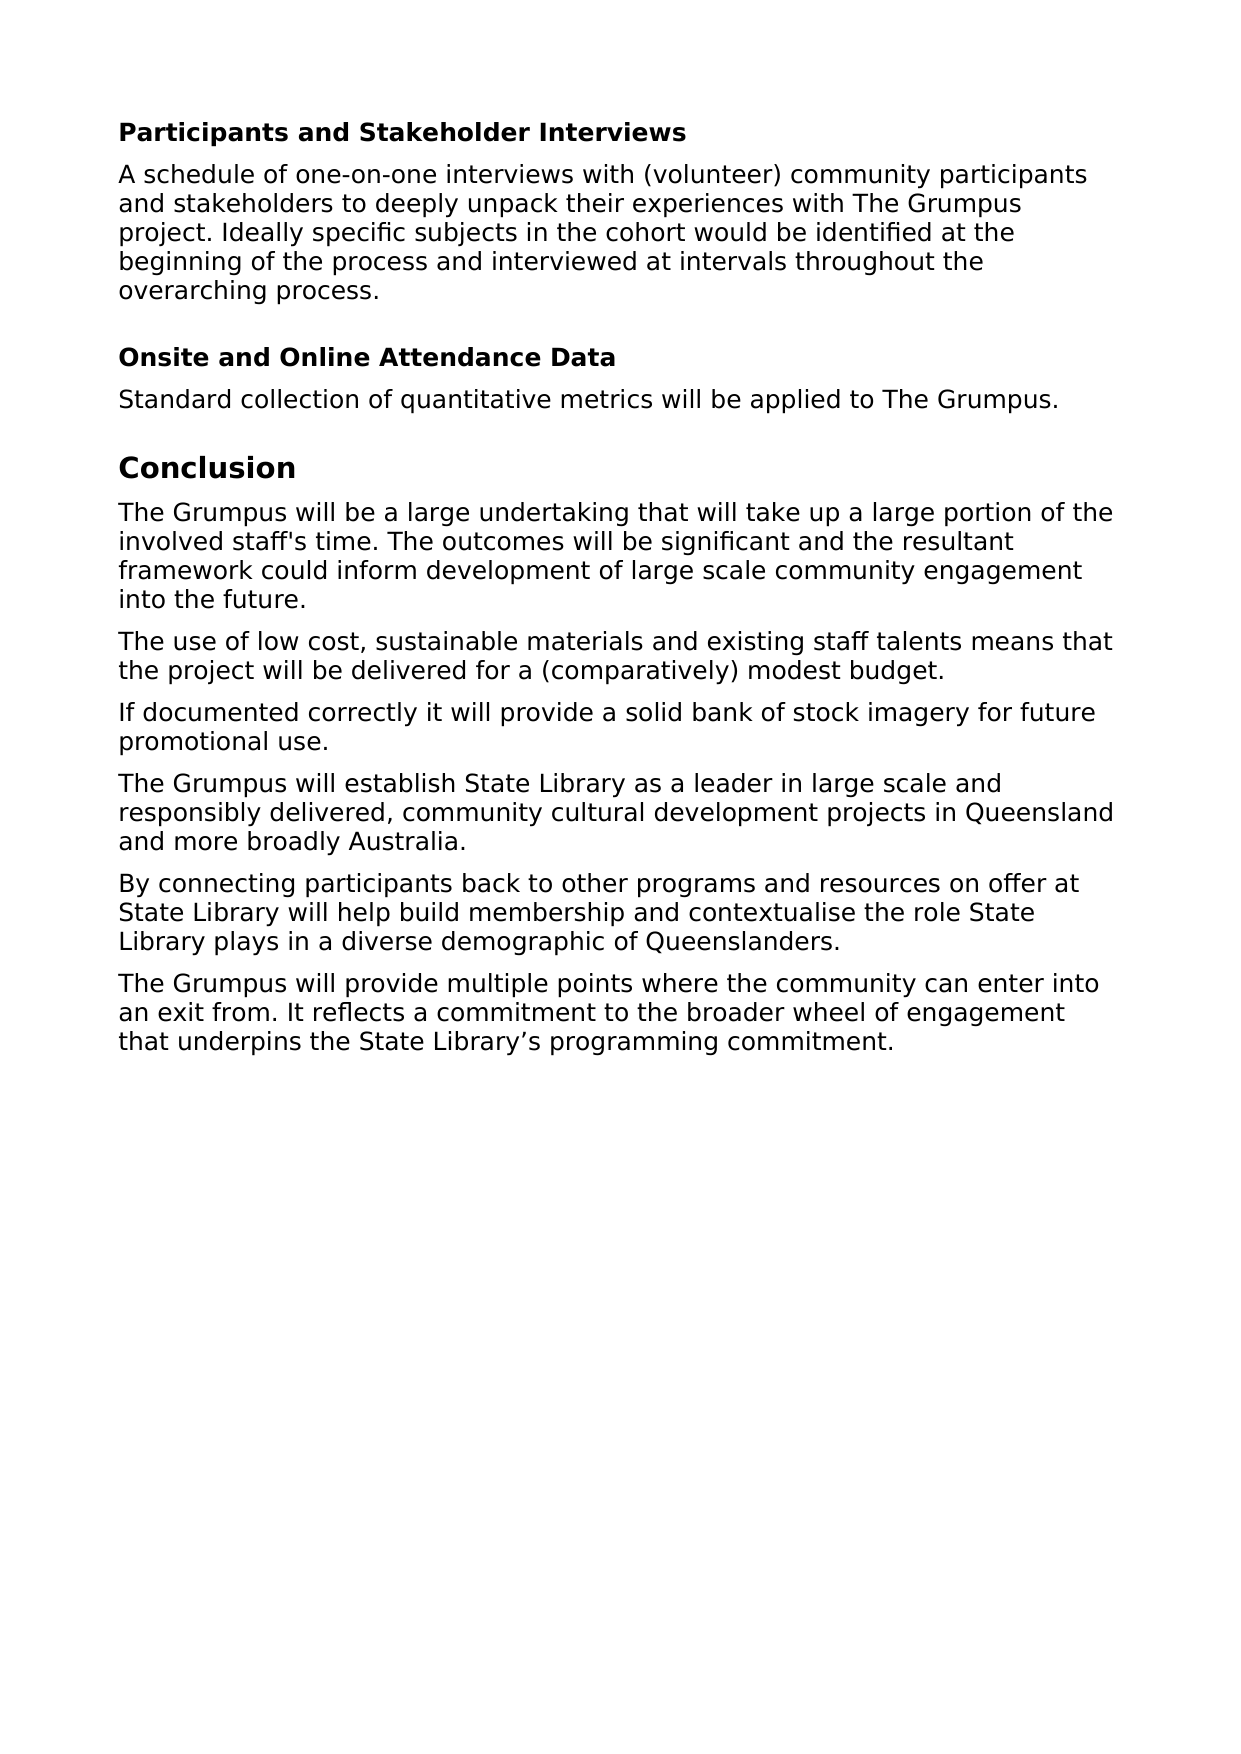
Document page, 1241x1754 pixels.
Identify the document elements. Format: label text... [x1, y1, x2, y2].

text The Grumpus will establish State Library as a leader in large scale and responsibly delivered, community cultural development projects in Queensland and more broadly Australia. [118, 769, 1122, 856]
text The Grumpus will be a large undertaking that will take up a large portion of the involved staff's time. The outcomes will be significant and the resultant framework could inform development of large scale community engagement into the future. [118, 498, 1122, 614]
subtitle Participants and Stakeholder Interviews [118, 118, 1122, 147]
text The use of low cost, sustainable materials and existing staff talents means that the project will be delivered for a (comparatively) modest budget. [118, 627, 1122, 685]
text If documented correctly it will provide a solid bank of stock imagery for future promotional use. [118, 698, 1122, 756]
subtitle Conclusion [118, 451, 1122, 485]
text By connecting participants back to other programs and resources on offer at State Library will help build membership and contextualise the role State Library plays in a diverse demographic of Queenslanders. [118, 869, 1122, 956]
text A schedule of one-on-one interviews with (volunteer) community participants and stakeholders to deeply unpack their experiences with The Grumpus project. Ideally specific subjects in the cohort would be identified at the beginning of the process and interviewed at intervals throughout the overarching process. [118, 160, 1122, 306]
text The Grumpus will provide multiple points where the community can enter into an exit from. It reflects a commitment to the broader wheel of engagement that underpins the State Library’s programming commitment. [118, 969, 1122, 1056]
subtitle Onsite and Online Attendance Data [118, 343, 1122, 372]
text Standard collection of quantitative metrics will be applied to The Grumpus. [118, 385, 1122, 414]
